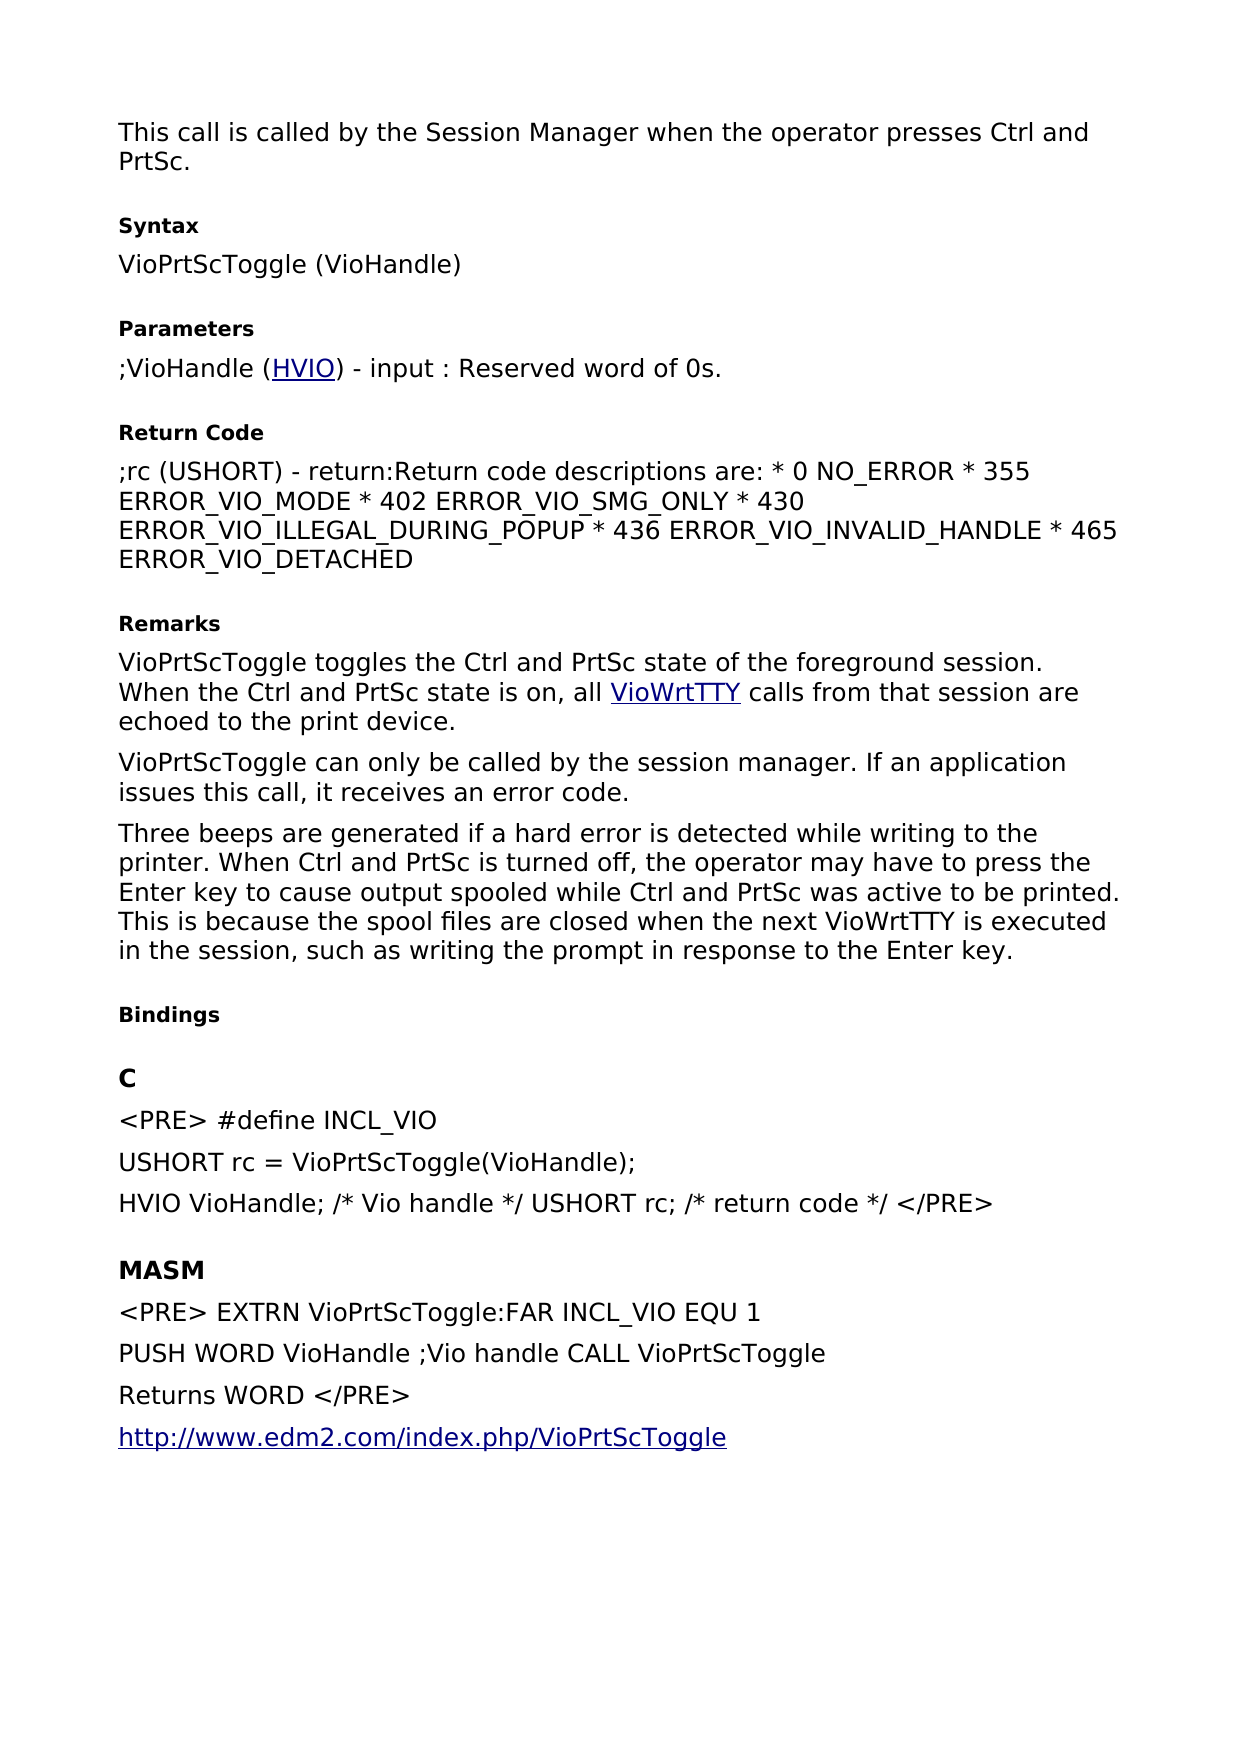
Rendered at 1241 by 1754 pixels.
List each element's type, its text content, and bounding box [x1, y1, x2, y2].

text <PRE> #define INCL_VIO [118, 1106, 1122, 1135]
text Three beeps are generated if a hard error is detected while writing to the printer. When Ctrl and PrtSc is turned off, the operator may have to press the Enter key to cause output spooled while Ctrl and PrtSc was active to be printed. This is because the spool files are closed when the next VioWrtTTY is executed in the session, such as writing the prompt in response to the Enter key. [118, 819, 1122, 965]
subtitle C [118, 1064, 1122, 1094]
text HVIO VioHandle; /* Vio handle */ USHORT rc; /* return code */ </PRE> [118, 1189, 1122, 1219]
text USHORT rc = VioPrtScToggle(VioHandle); [118, 1148, 1122, 1177]
subtitle Syntax [118, 214, 1122, 238]
text Returns WORD </PRE> [118, 1381, 1122, 1410]
text PUSH WORD VioHandle ;Vio handle CALL VioPrtScToggle [118, 1339, 1122, 1369]
subtitle Bindings [118, 1003, 1122, 1027]
subtitle MASM [118, 1256, 1122, 1285]
text ;rc (USHORT) - return:Return code descriptions are: * 0 NO_ERROR * 355 ERROR_VIO_MODE * 402 ERROR_VIO_SMG_ONLY * 430 ERROR_VIO_ILLEGAL_DURING_POPUP * 436 ERROR_VIO_INVALID_HANDLE * 465 ERROR_VIO_DETACHED [118, 458, 1122, 574]
text VioPrtScToggle toggles the Ctrl and PrtSc state of the foreground session. When the Ctrl and PrtSc state is on, all VioWrtTTY calls from that session are echoed to the print device. [118, 648, 1122, 736]
subtitle Parameters [118, 317, 1122, 342]
text <PRE> EXTRN VioPrtScToggle:FAR INCL_VIO EQU 1 [118, 1298, 1122, 1327]
subtitle Remarks [118, 612, 1122, 636]
text ;VioHandle (HVIO) - input : Reserved word of 0s. [118, 354, 1122, 383]
text VioPrtScToggle can only be called by the session manager. If an application issues this call, it receives an error code. [118, 748, 1122, 807]
text This call is called by the Session Manager when the operator presses Ctrl and PrtSc. [118, 118, 1122, 176]
subtitle Return Code [118, 421, 1122, 445]
text VioPrtScToggle (VioHandle) [118, 251, 1122, 280]
text http://www.edm2.com/index.php/VioPrtScToggle [118, 1423, 1122, 1452]
